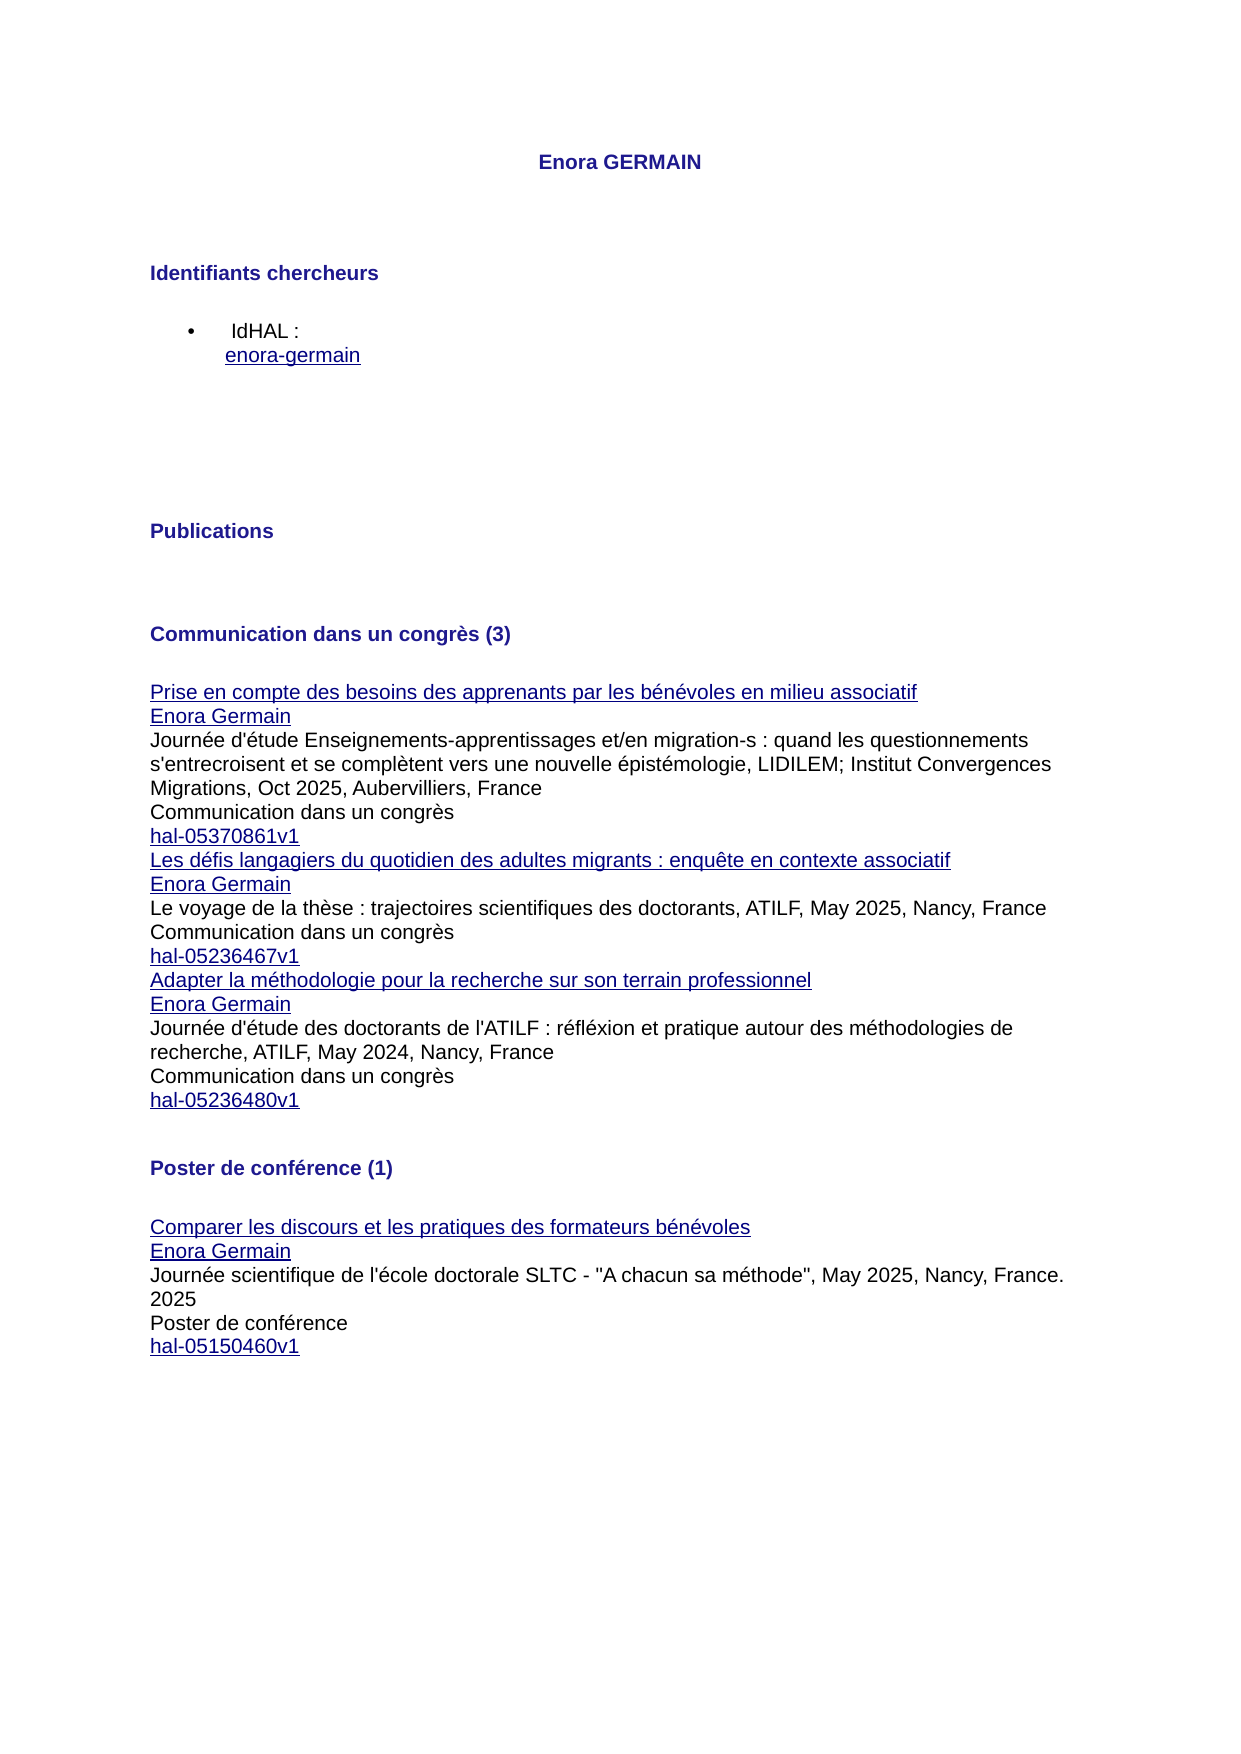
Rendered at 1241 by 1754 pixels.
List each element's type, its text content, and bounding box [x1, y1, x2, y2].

subtitle Communication dans un congrès (3) [150, 622, 1090, 646]
subtitle Poster de conférence (1) [150, 1156, 1090, 1180]
table_cell Les défis langagiers du quotidien des adultes migrants : enquête en contexte associatif Enora Germain Le voyage de la thèse : trajectoires scientifiques des doctorants, ATILF, May 2025, Nancy, France Communication dans un congrès hal-05236467v1 [150, 848, 1090, 968]
subtitle Publications [150, 519, 1090, 543]
subtitle Enora GERMAIN [150, 150, 1090, 174]
list IdHAL : [187, 319, 1090, 343]
table_header Comparer les discours et les pratiques des formateurs bénévoles Enora Germain Journée scientifique de l'école doctorale SLTC - "A chacun sa méthode", May 2025, Nancy, France. 2025 Poster de conférence hal-05150460v1 [150, 1215, 1090, 1358]
list enora-germain [187, 343, 1090, 367]
subtitle Identifiants chercheurs [150, 260, 1090, 284]
table_header Prise en compte des besoins des apprenants par les bénévoles en milieu associatif Enora Germain Journée d'étude Enseignements-apprentissages et/en migration-s : quand les questionnements s'entrecroisent et se complètent vers une nouvelle épistémologie, LIDILEM; Institut Convergences Migrations, Oct 2025, Aubervilliers, France Communication dans un congrès hal-05370861v1 [150, 680, 1090, 848]
table_cell Adapter la méthodologie pour la recherche sur son terrain professionnel Enora Germain Journée d'étude des doctorants de l'ATILF : réfléxion et pratique autour des méthodologies de recherche, ATILF, May 2024, Nancy, France Communication dans un congrès hal-05236480v1 [150, 968, 1090, 1111]
